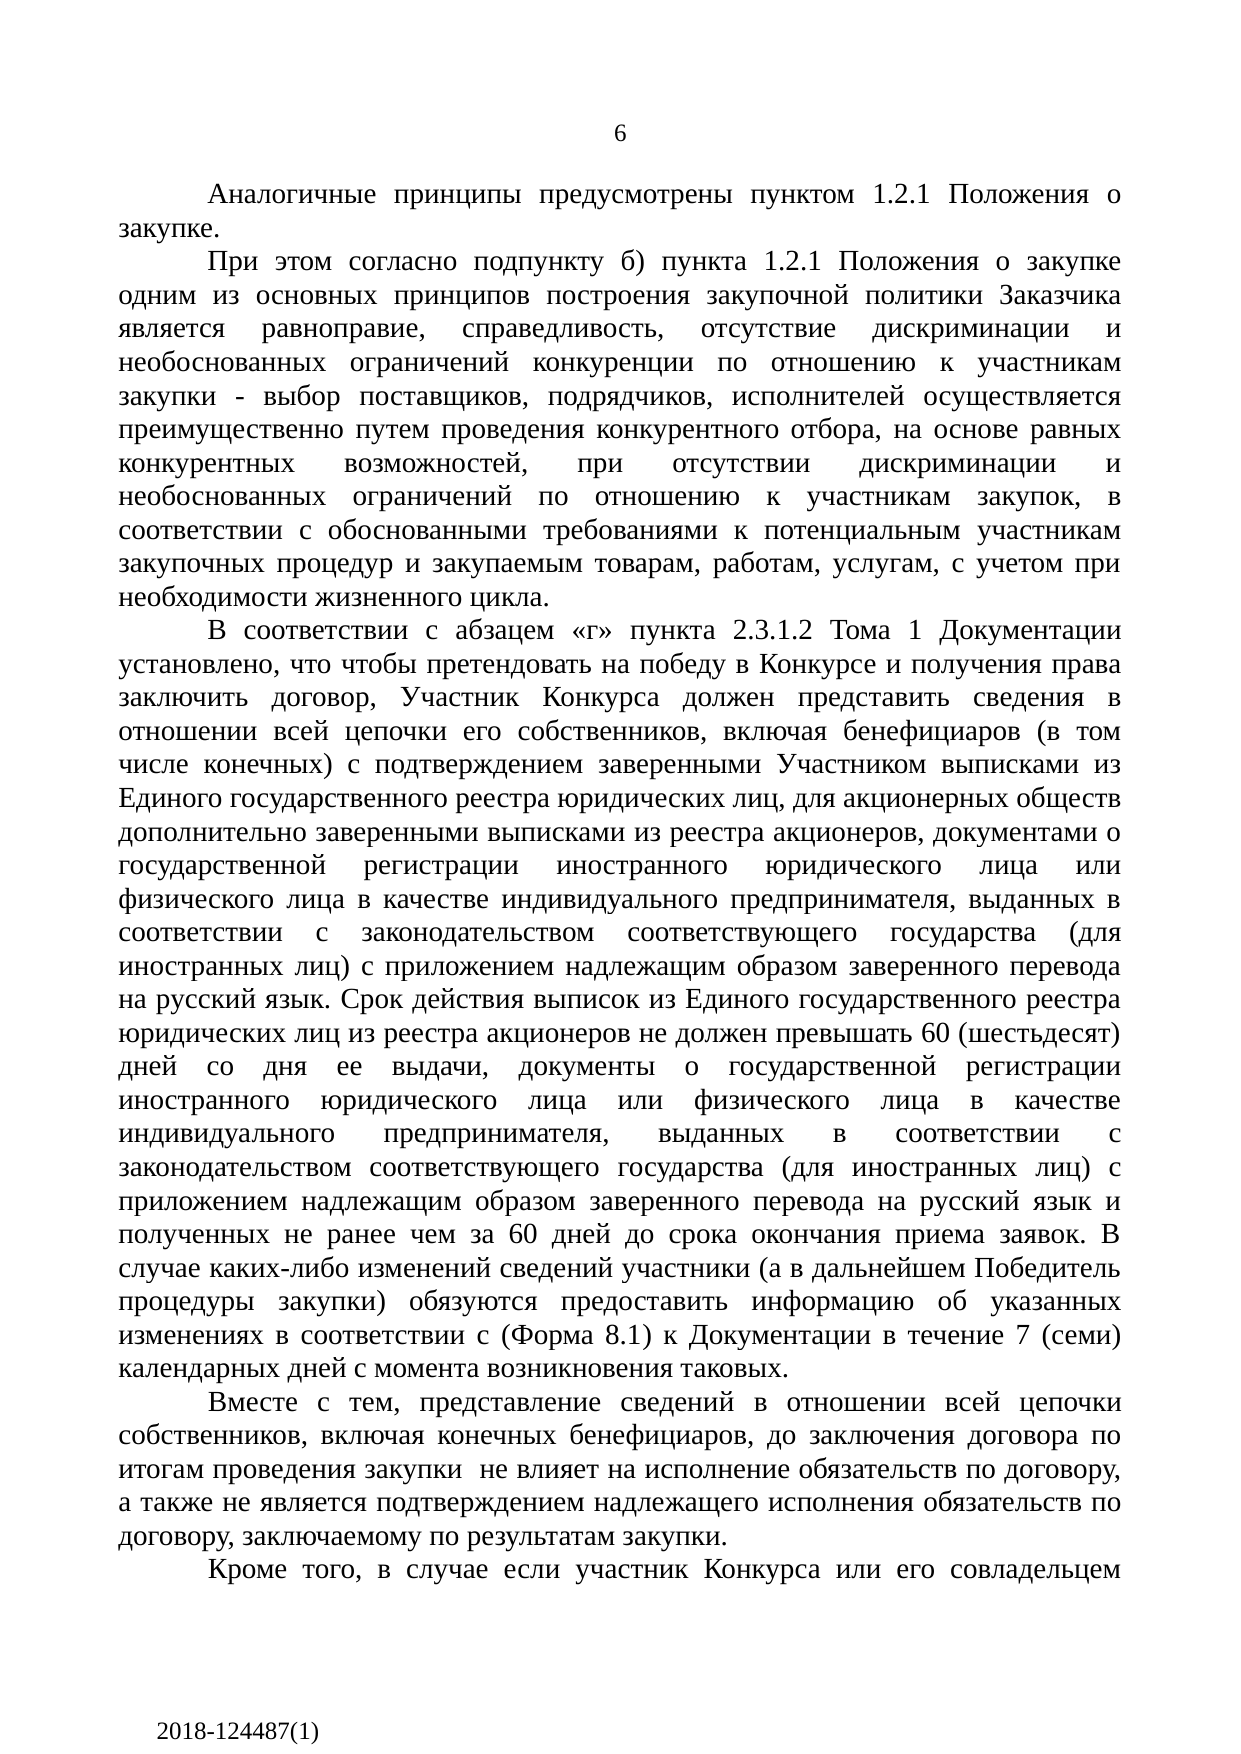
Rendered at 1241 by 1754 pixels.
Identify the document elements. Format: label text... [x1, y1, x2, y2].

text Вместе с тем, представление сведений в отношении всей цепочки собственников, включая конечных бенефициаров, до заключения договора по итогам проведения закупки не влияет на исполнение обязательств по договору, а также не является подтверждением надлежащего исполнения обязательств по договору, заключаемому по результатам закупки. [118, 1384, 1122, 1552]
text При этом согласно подпункту б) пункта 1.2.1 Положения о закупке одним из основных принципов построения закупочной политики Заказчика является равноправие, справедливость, отсутствие дискриминации и необоснованных ограничений конкуренции по отношению к участникам закупки - выбор поставщиков, подрядчиков, исполнителей осуществляется преимущественно путем проведения конкурентного отбора, на основе равных конкурентных возможностей, при отсутствии дискриминации и необоснованных ограничений по отношению к участникам закупок, в соответствии с обоснованными требованиями к потенциальным участникам закупочных процедур и закупаемым товарам, работам, услугам, с учетом при необходимости жизненного цикла. [118, 243, 1122, 612]
text Аналогичные принципы предусмотрены пунктом 1.2.1 Положения о закупке. [118, 176, 1122, 243]
text Кроме того, в случае если участник Конкурса или его совладельцем [118, 1552, 1122, 1585]
text В соответствии с абзацем «г» пункта 2.3.1.2 Тома 1 Документации установлено, что чтобы претендовать на победу в Конкурсе и получения права заключить договор, Участник Конкурса должен представить сведения в отношении всей цепочки его собственников, включая бенефициаров (в том числе конечных) с подтверждением заверенными Участником выписками из Единого государственного реестра юридических лиц, для акционерных обществ дополнительно заверенными выписками из реестра акционеров, документами о государственной регистрации иностранного юридического лица или физического лица в качестве индивидуального предпринимателя, выданных в соответствии с законодательством соответствующего государства (для иностранных лиц) с приложением надлежащим образом заверенного перевода на русский язык. Срок действия выписок из Единого государственного реестра юридических лиц из реестра акционеров не должен превышать 60 (шестьдесят) дней со дня ее выдачи, документы о государственной регистрации иностранного юридического лица или физического лица в качестве индивидуального предпринимателя, выданных в соответствии с законодательством соответствующего государства (для иностранных лиц) с приложением надлежащим образом заверенного перевода на русский язык и полученных не ранее чем за 60 дней до срока окончания приема заявок. В случае каких-либо изменений сведений участники (а в дальнейшем Победитель процедуры закупки) обязуются предоставить информацию об указанных изменениях в соответствии с (Форма 8.1) к Документации в течение 7 (семи) календарных дней с момента возникновения таковых. [118, 612, 1122, 1384]
